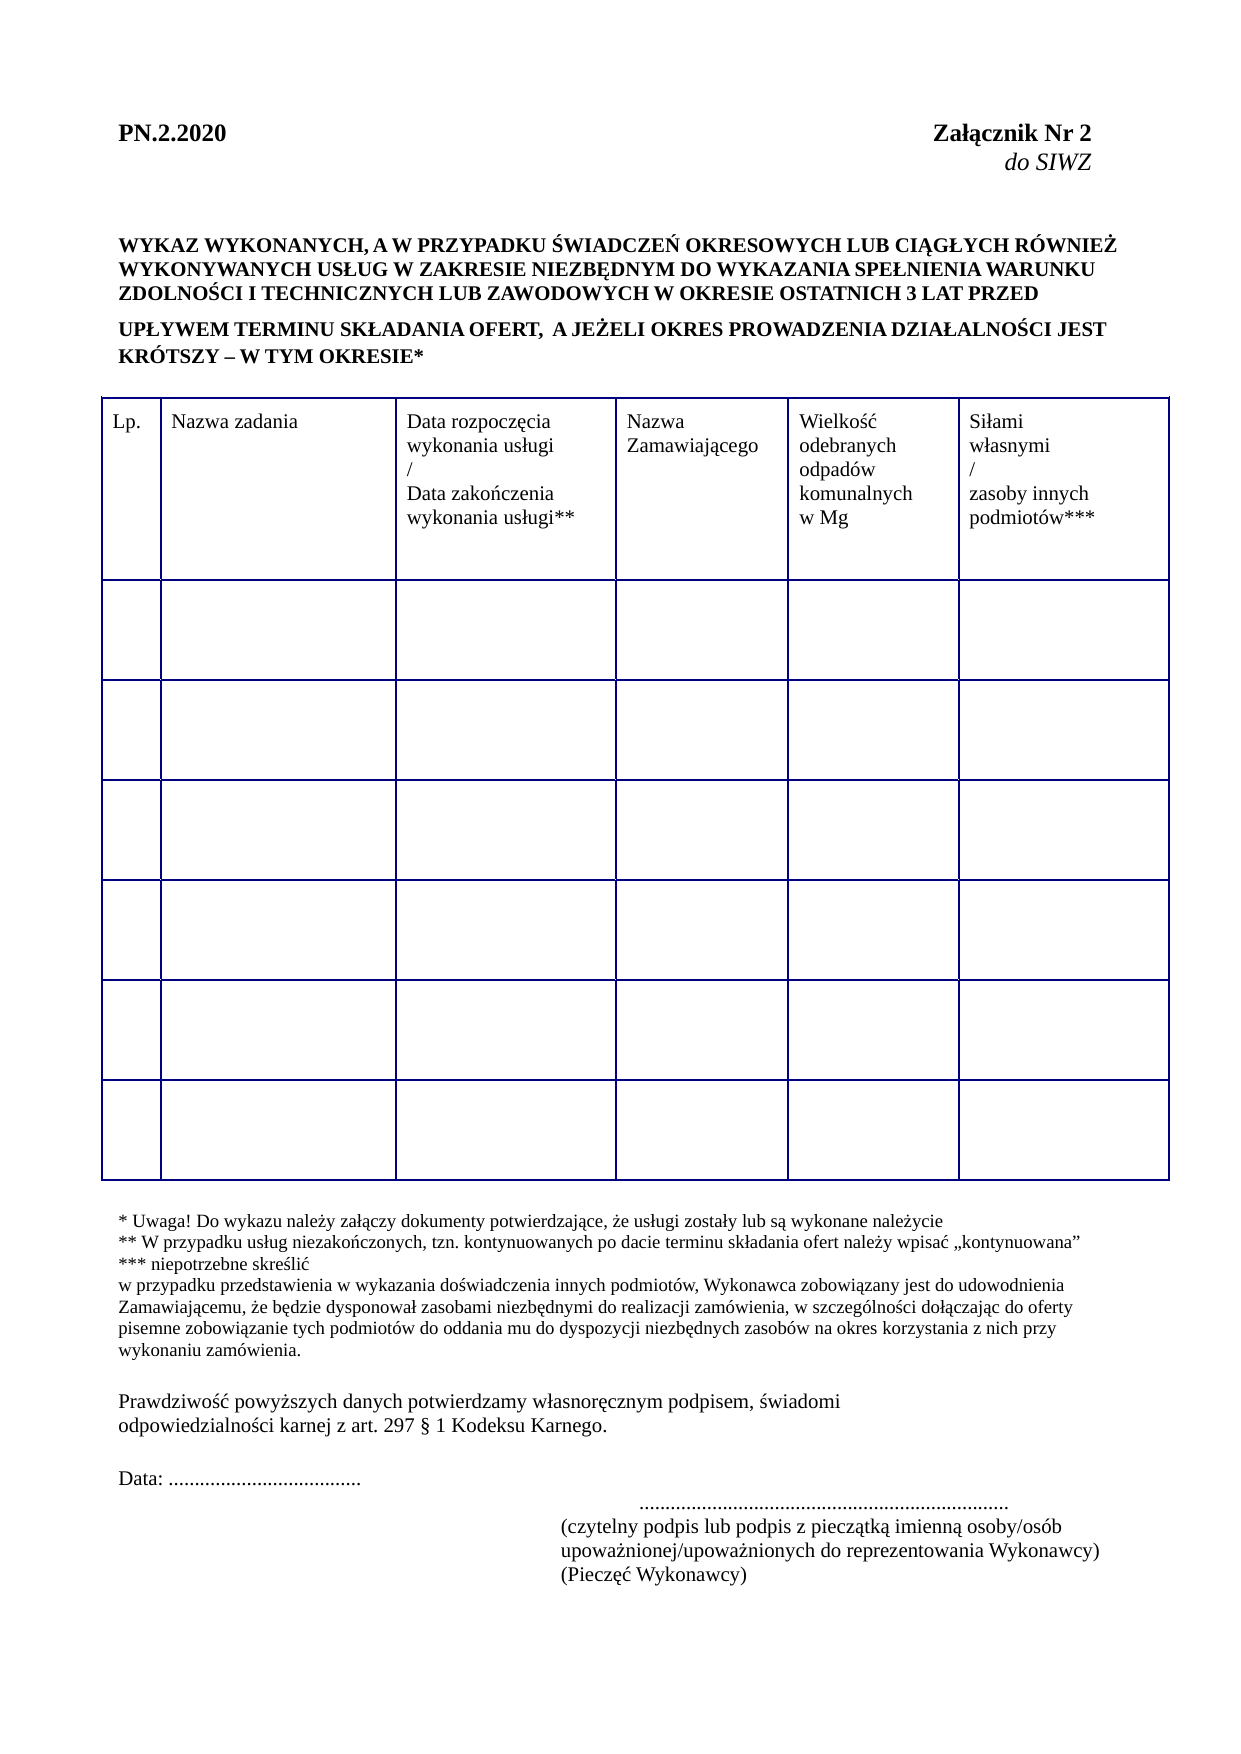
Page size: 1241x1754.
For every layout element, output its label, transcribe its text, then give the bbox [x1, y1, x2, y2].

table_cell [789, 881, 958, 979]
table_cell [397, 881, 615, 979]
table_cell [789, 681, 958, 779]
table_cell [162, 881, 395, 979]
table_cell [789, 1081, 958, 1179]
table_cell [789, 981, 958, 1079]
text *** niepotrzebne skreślić [118, 1253, 1122, 1274]
table_cell [397, 1081, 615, 1179]
table_cell [960, 1081, 1168, 1179]
table_header Siłami własnymi / zasoby innych podmiotów*** [960, 399, 1168, 578]
table_cell [397, 581, 615, 679]
table_cell [162, 1081, 395, 1179]
table_cell [103, 681, 160, 779]
table_cell [103, 1081, 160, 1179]
table_cell [617, 581, 787, 679]
table_header Data rozpoczęcia wykonania usługi / Data zakończenia wykonania usługi** [397, 399, 615, 578]
text * Uwaga! Do wykazu należy załączy dokumenty potwierdzające, że usługi zostały lub są wykonane należycie [118, 1209, 1122, 1231]
table_cell [397, 681, 615, 779]
text Prawdziwość powyższych danych potwierdzamy własnoręcznym podpisem, świadomi [118, 1389, 1122, 1413]
table_cell [162, 581, 395, 679]
text w przypadku przedstawienia w wykazania doświadczenia innych podmiotów, Wykonawca zobowiązany jest do udowodnienia Zamawiającemu, że będzie dysponował zasobami niezbędnymi do realizacji zamówienia, w szczególności dołączając do oferty pisemne zobowiązanie tych podmiotów do oddania mu do dyspozycji niezbędnych zasobów na okres korzystania z nich przy wykonaniu zamówienia. [118, 1274, 1122, 1360]
table_header Nazwa Zamawiającego [617, 399, 787, 578]
text PN.2.2020 Załącznik Nr 2 [118, 118, 1122, 147]
text (czytelny podpis lub podpis z pieczątką imienną osoby/osób upoważnionej/upoważnionych do reprezentowania Wykonawcy)(Pieczęć Wykonawcy) [561, 1514, 1122, 1586]
table_cell [162, 681, 395, 779]
table_cell [617, 681, 787, 779]
table_cell [397, 981, 615, 1079]
text Data: ..................................... [118, 1466, 1122, 1490]
table_header Lp. [103, 399, 160, 578]
table_cell [617, 881, 787, 979]
table_cell [960, 981, 1168, 1079]
table_header Nazwa zadania [162, 399, 395, 578]
table_cell [162, 781, 395, 879]
table_cell [103, 781, 160, 879]
table_cell [789, 581, 958, 679]
table_cell [617, 1081, 787, 1179]
table_cell [960, 581, 1168, 679]
table_cell [960, 681, 1168, 779]
text UPŁYWEM TERMINU SKŁADANIA OFERT, A JEŻELI OKRES PROWADZENIA DZIAŁALNOŚCI JEST KRÓTSZY – W TYM OKRESIE* [118, 305, 1122, 368]
table_cell [960, 881, 1168, 979]
table_cell [617, 981, 787, 1079]
table_cell [162, 981, 395, 1079]
table_cell [103, 881, 160, 979]
table_cell [103, 981, 160, 1079]
table_cell [789, 781, 958, 879]
table_cell [960, 781, 1168, 879]
text ....................................................................... [118, 1490, 1122, 1514]
text ** W przypadku usług niezakończonych, tzn. kontynuowanych po dacie terminu składania ofert należy wpisać „kontynuowana” [118, 1231, 1122, 1253]
table_cell [397, 781, 615, 879]
text WYKAZ WYKONANYCH, A W PRZYPADKU ŚWIADCZEŃ OKRESOWYCH LUB CIĄGŁYCH RÓWNIEŻ WYKONYWANYCH USŁUG W ZAKRESIE NIEZBĘDNYM DO WYKAZANIA SPEŁNIENIA WARUNKU ZDOLNOŚCI I TECHNICZNYCH LUB ZAWODOWYCH W OKRESIE OSTATNICH 3 LAT PRZED [118, 233, 1122, 305]
table_header Wielkość odebranych odpadów komunalnych w Mg [789, 399, 958, 578]
table_cell [103, 581, 160, 679]
table_cell [617, 781, 787, 879]
text do SIWZ [118, 147, 1122, 176]
text odpowiedzialności karnej z art. 297 § 1 Kodeksu Karnego. [118, 1413, 1122, 1437]
